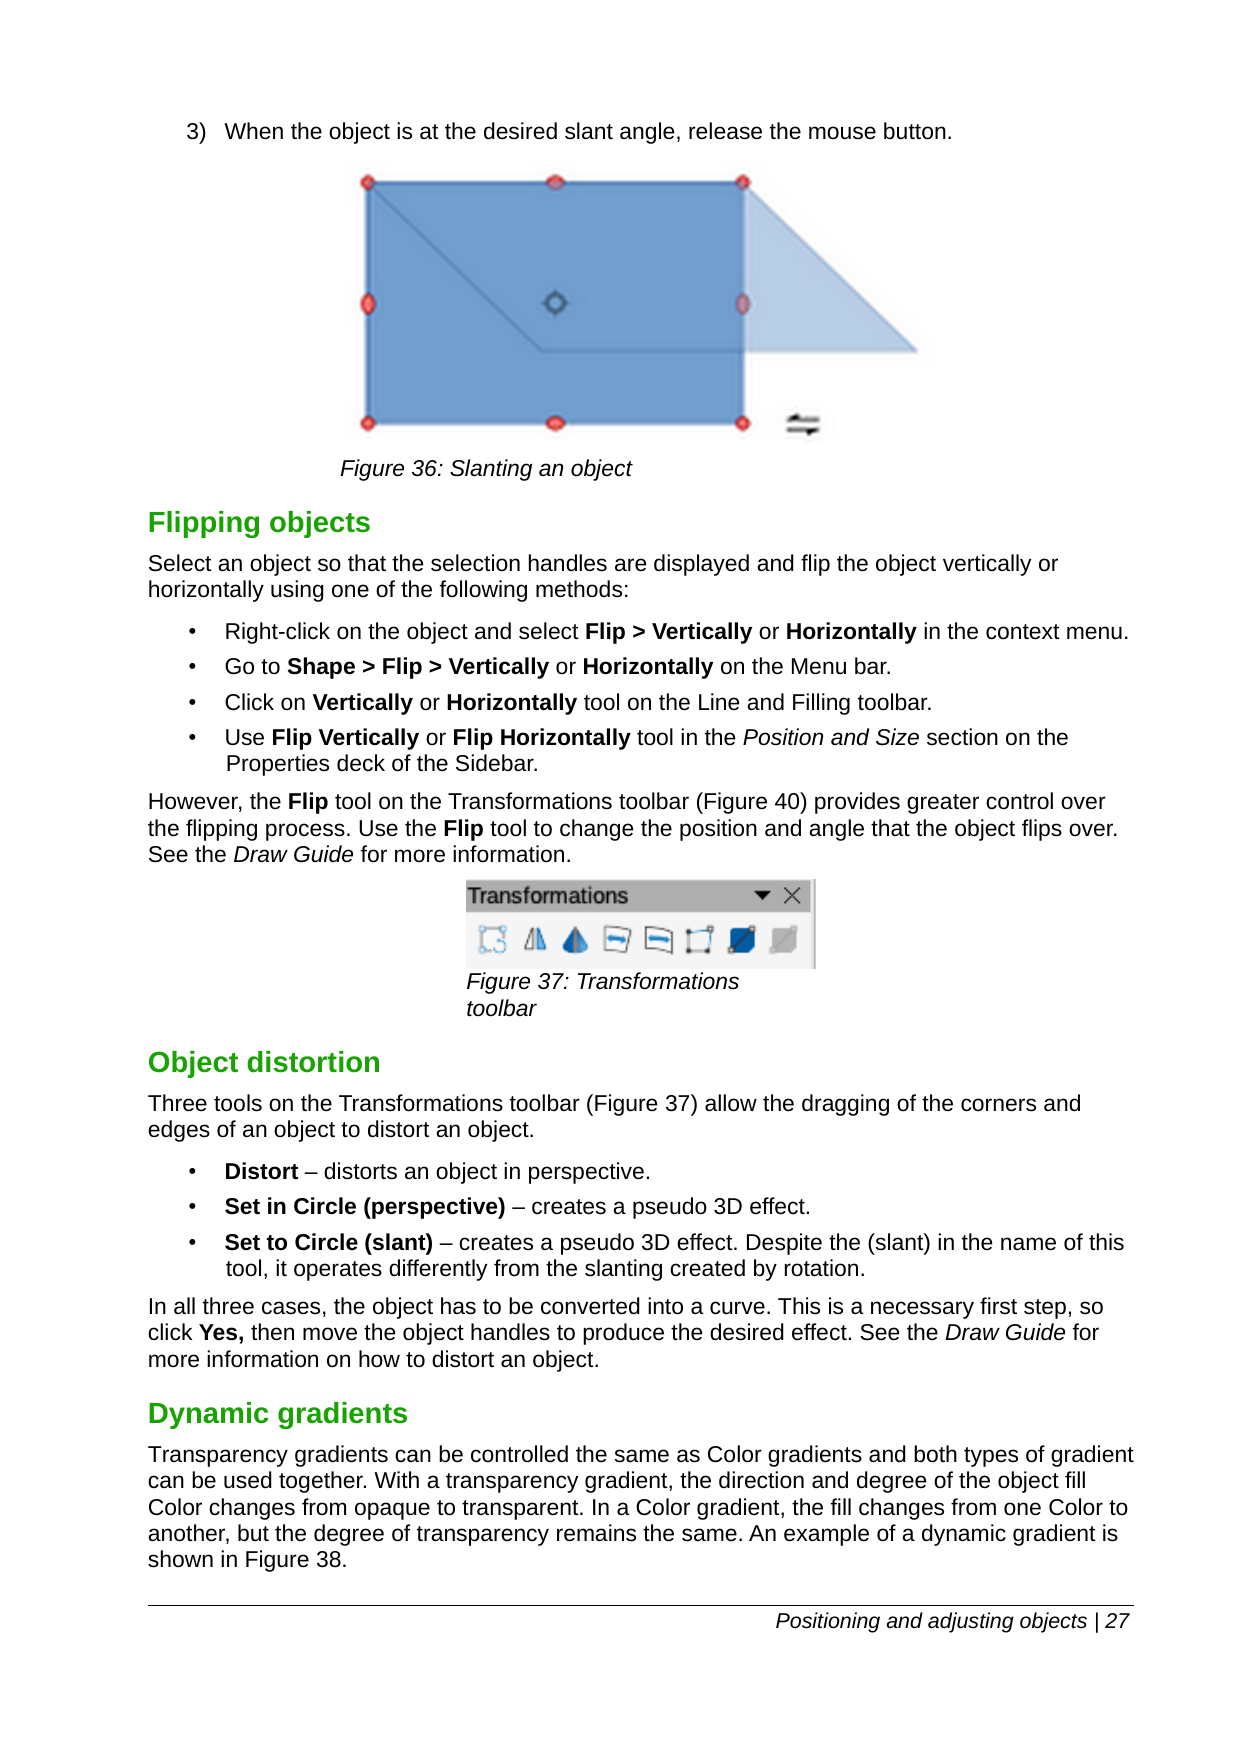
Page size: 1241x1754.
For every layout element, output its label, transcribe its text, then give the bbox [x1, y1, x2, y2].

list Go to Shape > Flip > Vertically or Horizontally on the Menu bar. [185, 650, 1134, 679]
list Click on Vertically or Horizontally tool on the Line and Filling toolbar. [185, 686, 1134, 715]
list Distort – distorts an object in perspective. [185, 1155, 1134, 1184]
list When the object is at the desired slant angle, release the mouse button. [207, 118, 1134, 144]
list Select an object so that the selection handles are displayed and flip the object vertically or horizontally using one of the following methods: [148, 550, 1134, 603]
subtitle Dynamic gradients [148, 1396, 1134, 1429]
subtitle Object distortion [148, 1044, 1134, 1078]
text In all three cases, the object has to be converted into a curve. This is a necessary first step, so click Yes, then move the object handles to produce the desired effect. See the Draw Guide for more information on how to distort an object. [148, 1293, 1134, 1372]
picture [466, 879, 816, 969]
text Transparency gradients can be controlled the same as Color gradients and both types of gradient can be used together. With a transparency gradient, the direction and degree of the object fill Color changes from opaque to transparent. In a Color gradient, the fill changes from one Color to another, but the degree of transparency remains the same. An example of a dynamic gradient is shown in Figure 38. [148, 1441, 1134, 1573]
subtitle Flipping objects [148, 504, 1134, 538]
list Set in Circle (perspective) – creates a pseudo 3D effect. [185, 1190, 1134, 1219]
text Three tools on the Transformations toolbar (Figure 37) allow the dragging of the corners and edges of an object to distort an object. [148, 1090, 1134, 1143]
text Figure 37: Transformations toolbar [466, 969, 816, 1021]
picture [339, 156, 942, 443]
list Right-click on the object and select Flip > Vertically or Horizontally in the context menu. [185, 615, 1134, 644]
list Set to Circle (slant) – creates a pseudo 3D effect. Despite the (slant) in the name of this tool, it operates differently from the slanting created by rotation. [185, 1226, 1134, 1284]
text However, the Flip tool on the Transformations toolbar (Figure 40) provides greater control over the flipping process. Use the Flip tool to change the position and angle that the object flips over. See the Draw Guide for more information. [148, 788, 1134, 867]
list Use Flip Vertically or Flip Horizontally tool in the Position and Size section on the Properties deck of the Sidebar. [185, 721, 1134, 779]
text Figure 36: Slanting an object [340, 454, 942, 481]
